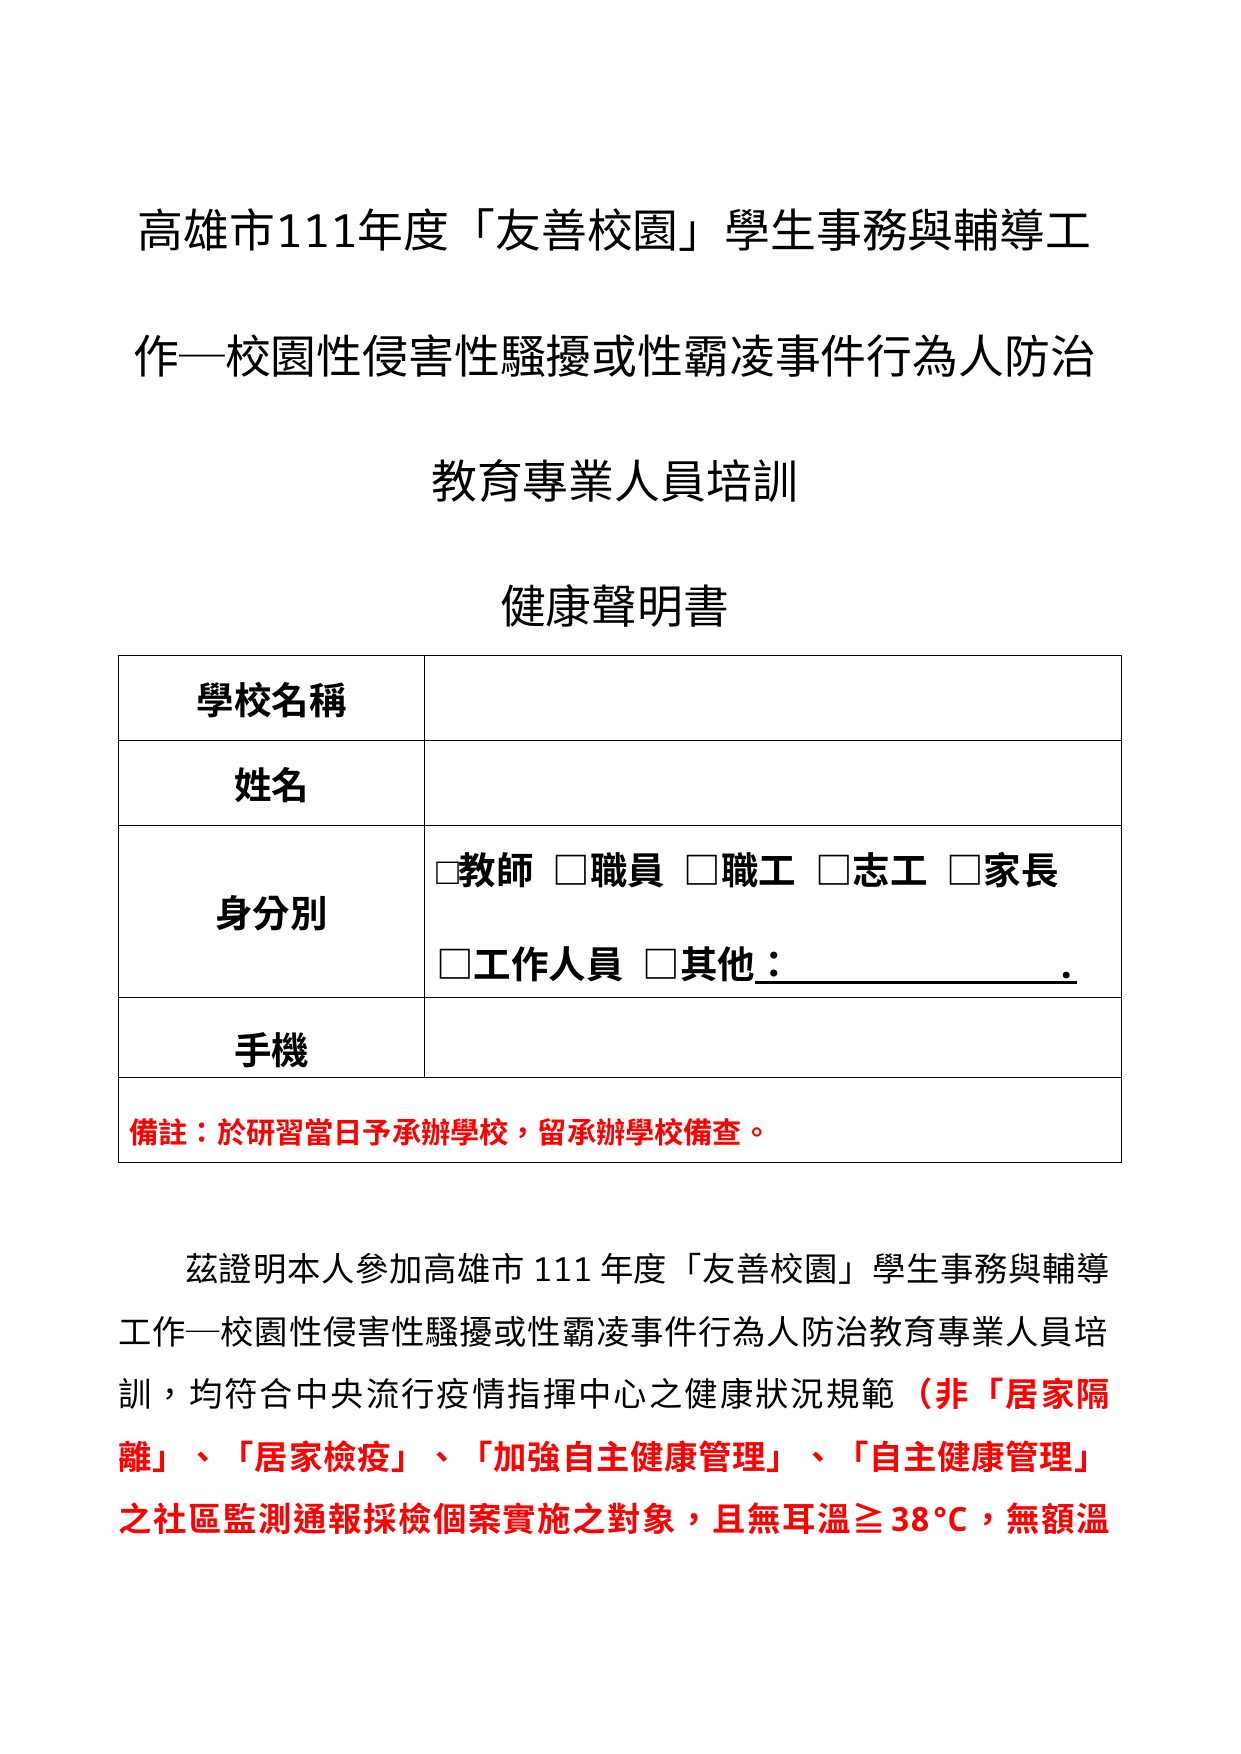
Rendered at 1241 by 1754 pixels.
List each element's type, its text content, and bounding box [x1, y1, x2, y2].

table_cell [425, 998, 1121, 1077]
table_cell [425, 741, 1121, 825]
text 健康聲明書 [118, 530, 1110, 655]
text 茲證明本人參加高雄市111年度「友善校園」學生事務與輔導工作─校園性侵害性騷擾或性霸凌事件行為人防治教育專業人員培訓，均符合中央流行疫情指揮中心之健康狀況規範（非「居家隔離」、「居家檢疫」、「加強自主健康管理」、「自主健康管理」之社區監測通報採檢個案實施之對象，且無耳溫≧38℃，無額溫 [118, 1226, 1110, 1538]
table_header [425, 656, 1121, 740]
table_cell 身分別 [119, 826, 424, 997]
table_cell 姓名 [119, 741, 424, 825]
table_cell □教師 □職員 □職工 □志工 □家長 □工作人員 □其他： . [425, 826, 1121, 997]
table_header 學校名稱 [119, 656, 424, 740]
text 高雄市111年度「友善校園」學生事務與輔導工作─校園性侵害性騷擾或性霸凌事件行為人防治教育專業人員培訓 [118, 155, 1110, 530]
table_cell 手機 [119, 998, 424, 1077]
table_cell 備註：於研習當日予承辦學校，留承辦學校備查。 [119, 1078, 1121, 1162]
